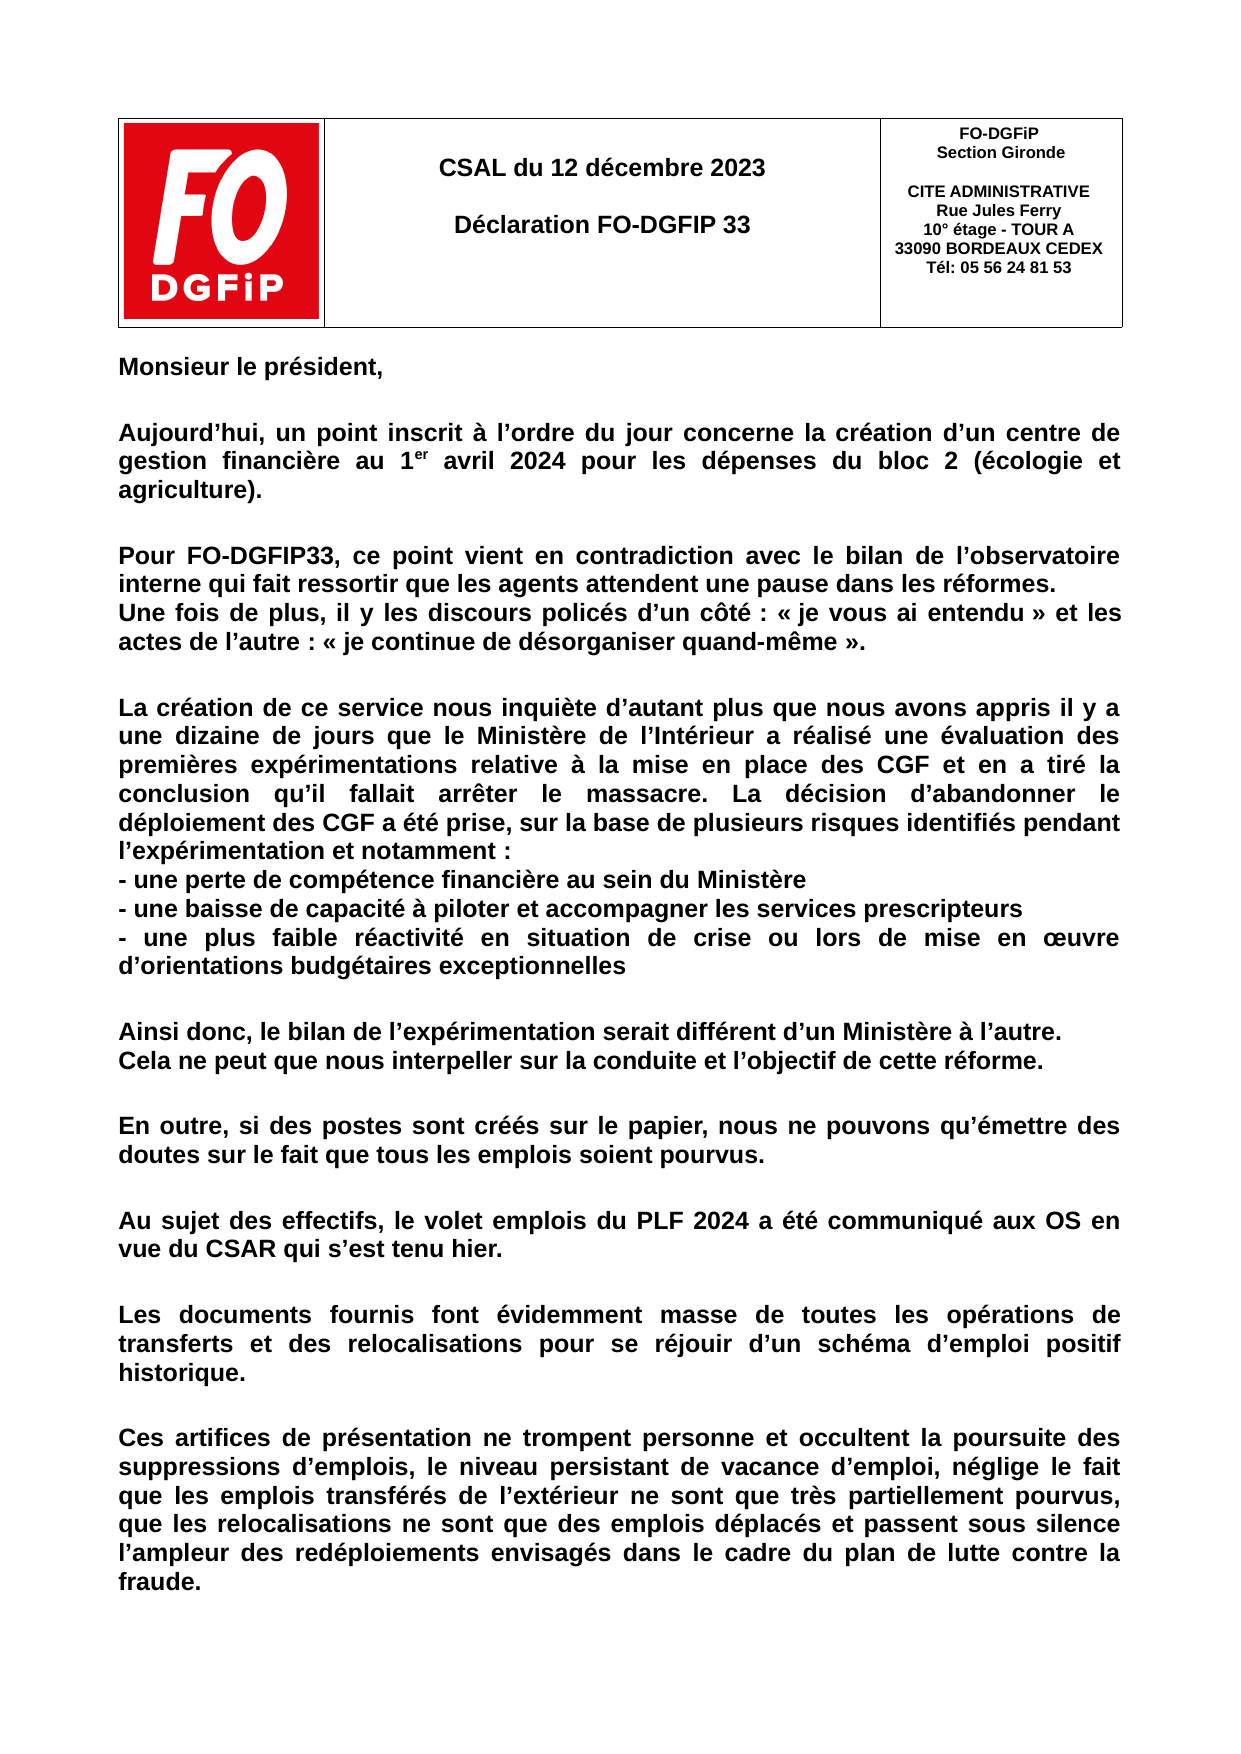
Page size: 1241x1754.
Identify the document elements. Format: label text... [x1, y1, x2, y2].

text En outre, si des postes sont créés sur le papier, nous ne pouvons qu’émettre des doutes sur le fait que tous les emplois soient pourvus. [118, 1111, 1122, 1169]
text Aujourd’hui, un point inscrit à l’ordre du jour concerne la création d’un centre de gestion financière au 1er avril 2024 pour les dépenses du bloc 2 (écologie et agriculture). [118, 417, 1122, 504]
text Au sujet des effectifs, le volet emplois du PLF 2024 a été communiqué aux OS en vue du CSAR qui s’est tenu hier. [118, 1206, 1122, 1263]
text Ces artifices de présentation ne trompent personne et occultent la poursuite des suppressions d’emplois, le niveau persistant de vacance d’emploi, néglige le fait que les emplois transférés de l’extérieur ne sont que très partiellement pourvus, que les relocalisations ne sont que des emplois déplacés et passent sous silence l’ampleur des redéploiements envisagés dans le cadre du plan de lutte contre la fraude. [118, 1423, 1122, 1596]
text La création de ce service nous inquiète d’autant plus que nous avons appris il y a une dizaine de jours que le Ministère de l’Intérieur a réalisé une évaluation des premières expérimentations relative à la mise en place des CGF et en a tiré la conclusion qu’il fallait arrêter le massacre. La décision d’abandonner le déploiement des CGF a été prise, sur la base de plusieurs risques identifiés pendant l’expérimentation et notamment : [118, 692, 1122, 865]
text Une fois de plus, il y les discours policés d’un côté : « je vous ai entendu » et les actes de l’autre : « je continue de désorganiser quand-même ». [118, 598, 1122, 656]
text - une plus faible réactivité en situation de crise ou lors de mise en œuvre d’orientations budgétaires exceptionnelles [118, 922, 1122, 980]
text Pour FO-DGFIP33, ce point vient en contradiction avec le bilan de l’observatoire interne qui fait ressortir que les agents attendent une pause dans les réformes. [118, 541, 1122, 598]
text Monsieur le président, [118, 352, 1122, 381]
text Cela ne peut que nous interpeller sur la conduite et l’objectif de cette réforme. [118, 1046, 1122, 1074]
text Les documents fournis font évidemment masse de toutes les opérations de transferts et des relocalisations pour se réjouir d’un schéma d’emploi positif historique. [118, 1300, 1122, 1386]
text - une perte de compétence financière au sein du Ministère [118, 865, 1122, 894]
table_header [119, 119, 324, 327]
text - une baisse de capacité à piloter et accompagner les services prescripteurs [118, 894, 1122, 922]
table_header FO-DGFiP Section Gironde CITE ADMINISTRATIVE Rue Jules Ferry 10° étage - TOUR A 33090 BORDEAUX CEDEX Tél: 05 56 24 81 53 [881, 119, 1122, 327]
text Ainsi donc, le bilan de l’expérimentation serait différent d’un Ministère à l’autre. [118, 1017, 1122, 1046]
table_header CSAL du 12 décembre 2023 Déclaration FO-DGFIP 33 [325, 119, 880, 327]
